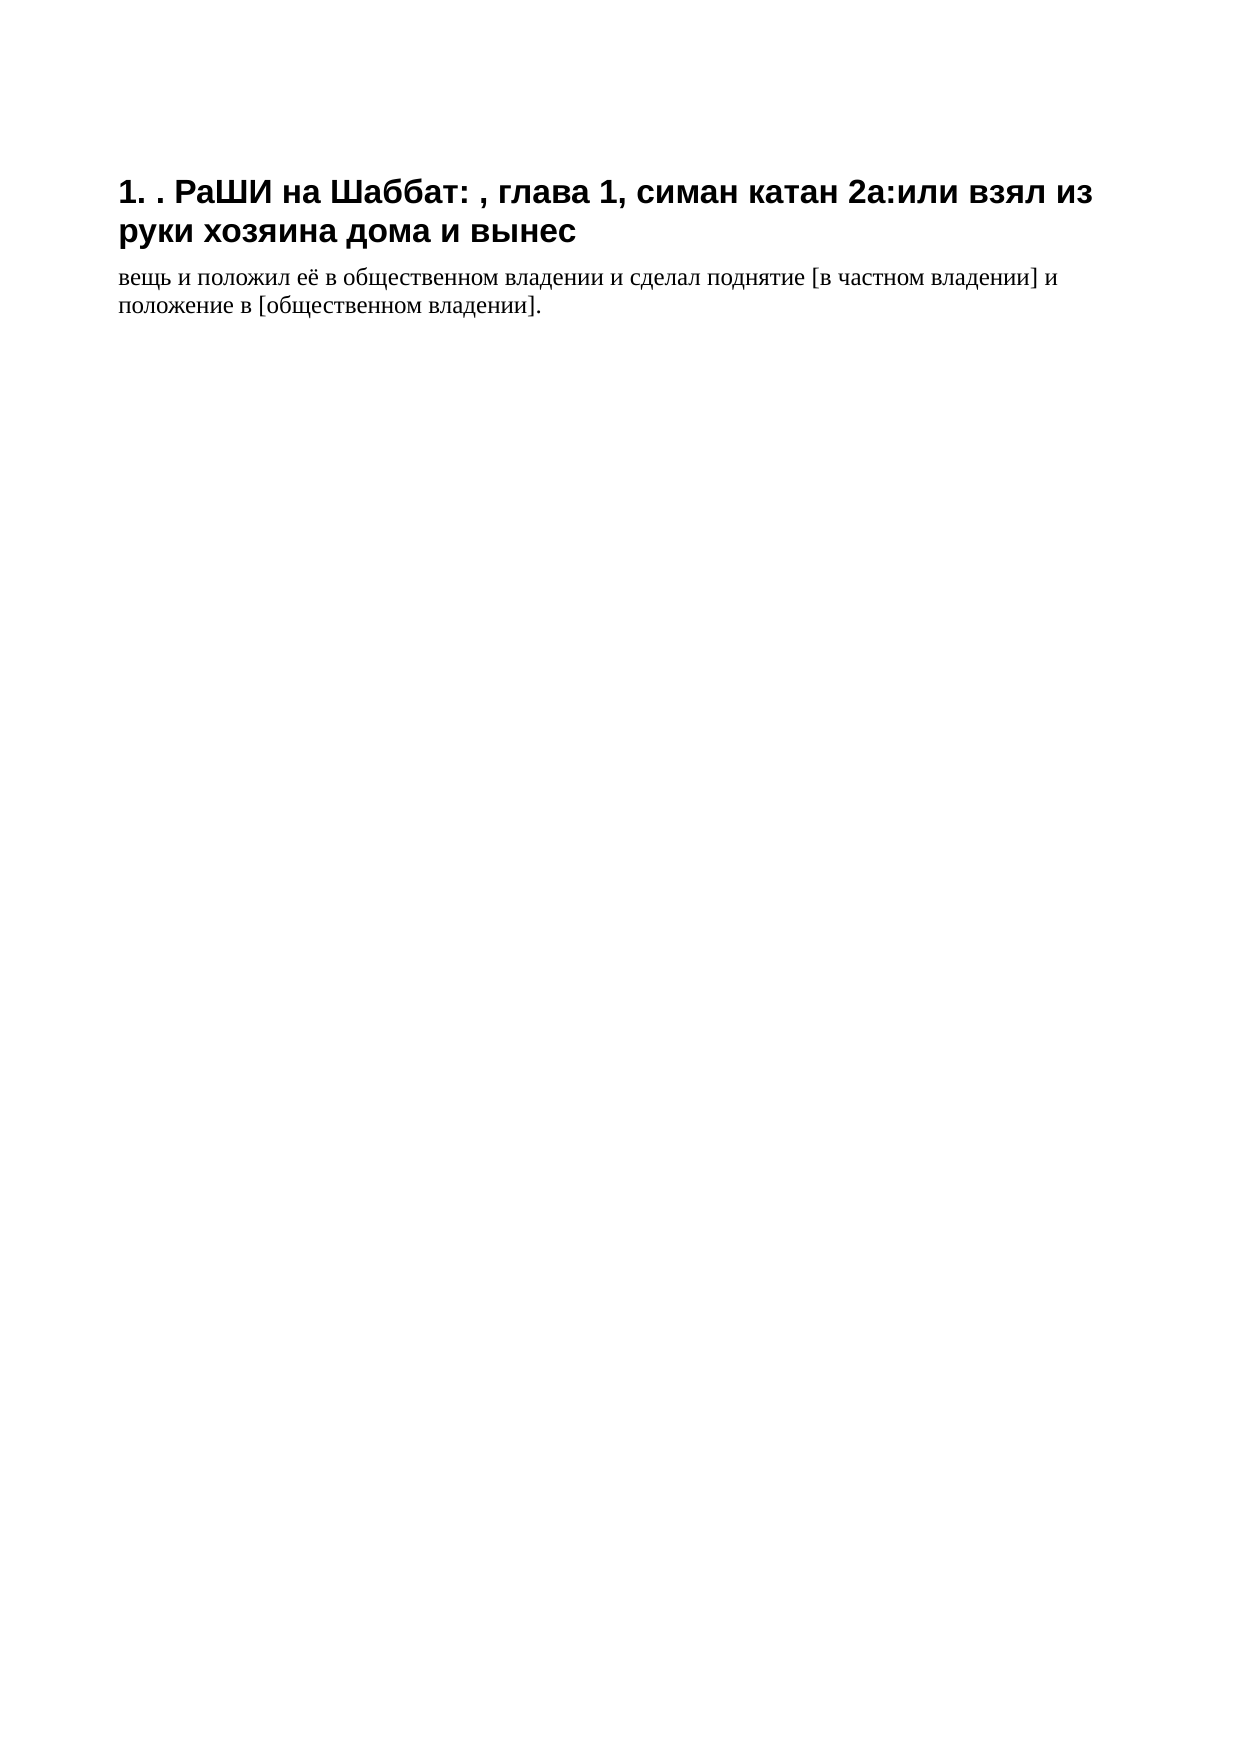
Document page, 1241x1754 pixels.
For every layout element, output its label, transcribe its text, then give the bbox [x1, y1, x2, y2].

text вещь и положил её в общественном владении и сделал поднятие [в частном владении] и положение в [общественном владении]. [118, 176, 1122, 233]
subtitle . РаШИ на Шаббат: , глава 1, симан катан 2a:или взял из руки хозяина дома и вынес [118, 147, 1122, 176]
